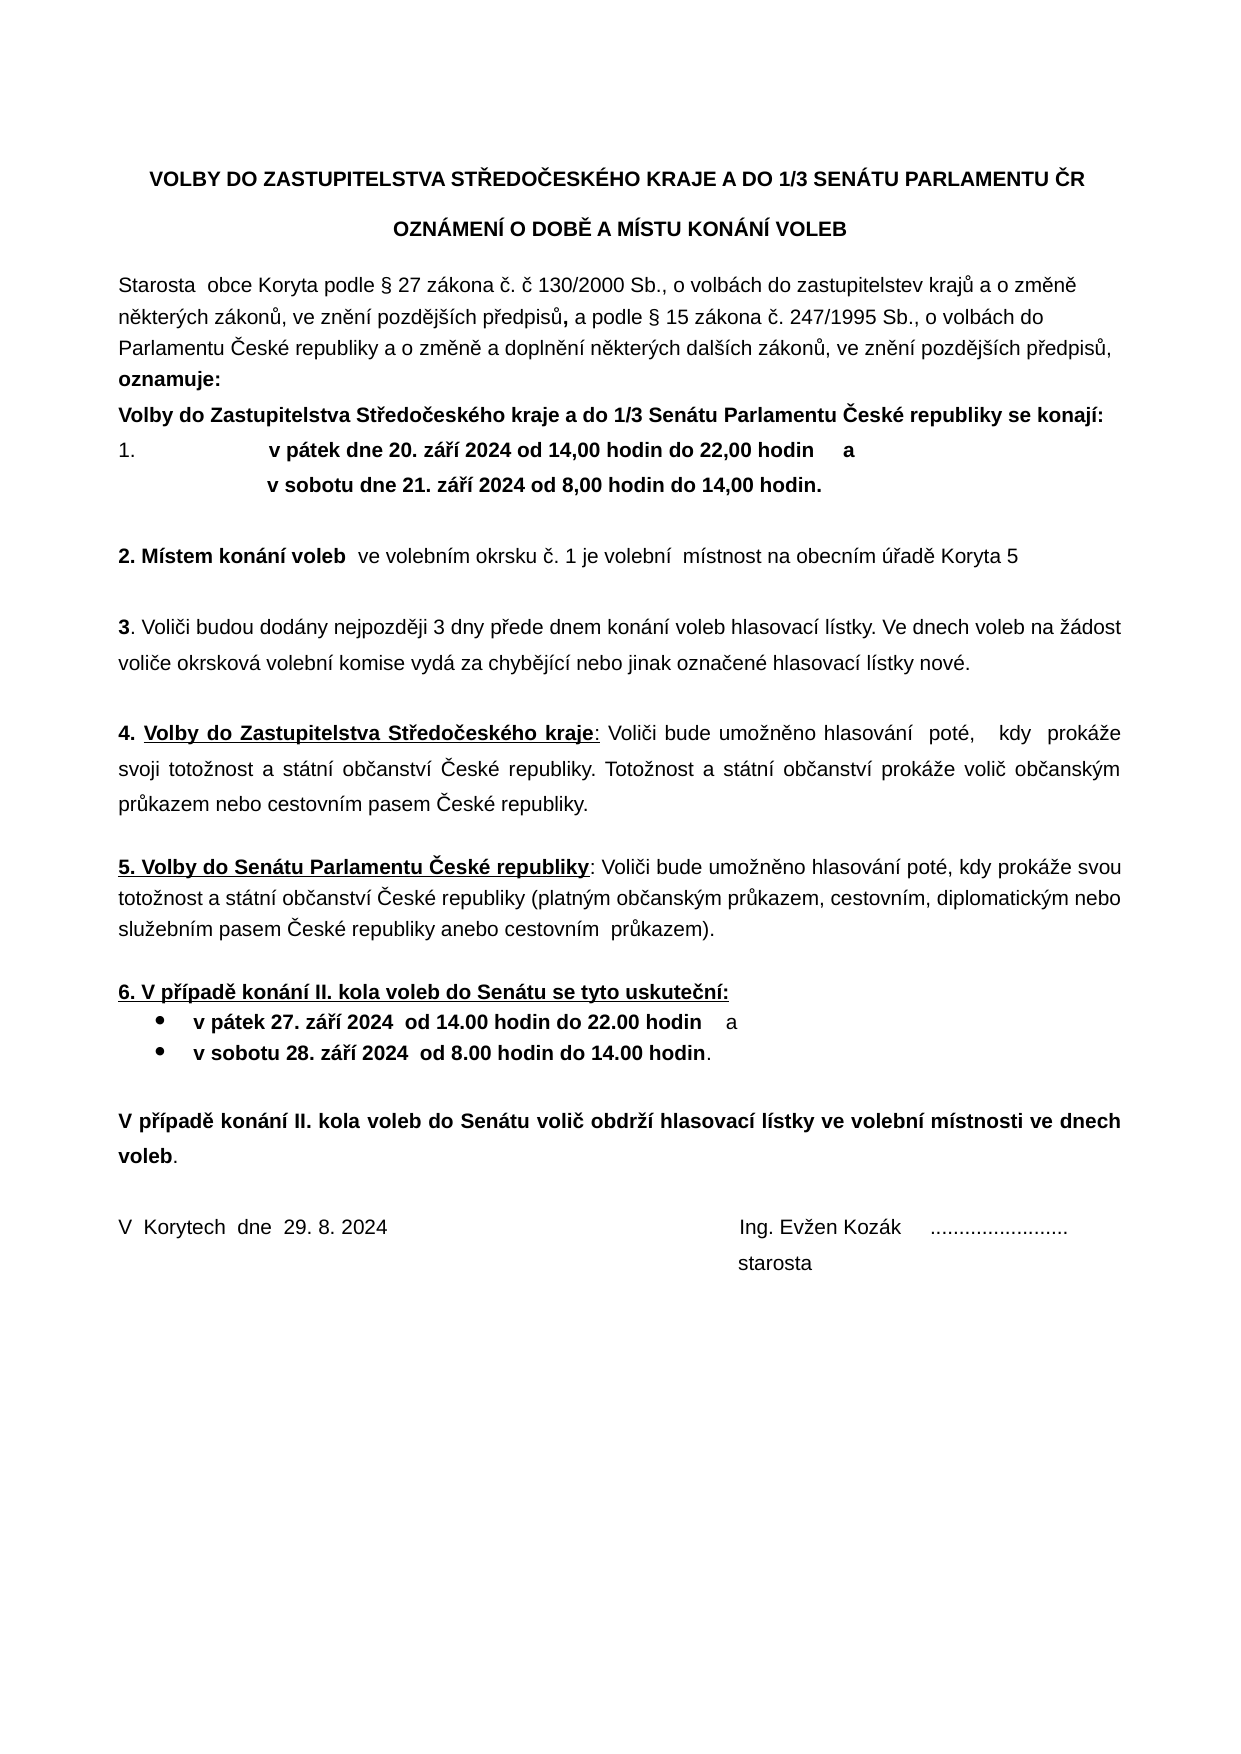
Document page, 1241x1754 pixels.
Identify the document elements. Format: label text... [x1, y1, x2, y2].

text VOLBY DO ZASTUPITELSTVA STŘEDOČESKÉHO KRAJE A DO 1/3 SENÁTU PARLAMENTU ČR [118, 166, 1122, 191]
list v sobotu dne 21. září 2024 od 8,00 hodin do 14,00 hodin. [229, 462, 1122, 497]
list v pátek 27. září 2024 od 14.00 hodin do 22.00 hodin a [156, 1003, 1122, 1035]
text 2. Místem konání voleb ve volebním okrsku č. 1 je volební místnost na obecním úřadě Koryta 5 [118, 533, 1122, 568]
text Volby do Zastupitelstva Středočeského kraje a do 1/3 Senátu Parlamentu České republiky se konají: [118, 391, 1122, 426]
list v sobotu 28. září 2024 od 8.00 hodin do 14.00 hodin. [156, 1035, 1122, 1066]
list 6. V případě konání II. kola voleb do Senátu se tyto uskuteční: [118, 972, 1122, 1003]
text starosta [156, 1239, 1122, 1274]
text V případě konání II. kola voleb do Senátu volič obdrží hlasovací lístky ve volební místnosti ve dnech voleb. [118, 1097, 1122, 1168]
text 1. v pátek dne 20. září 2024 od 14,00 hodin do 22,00 hodin a [118, 426, 1122, 462]
text Starosta obce Koryta podle § 27 zákona č. č 130/2000 Sb., o volbách do zastupitelstev krajů a o změně některých zákonů, ve znění pozdějších předpisů, a podle § 15 zákona č. 247/1995 Sb., o volbách do Parlamentu České republiky a o změně a doplnění některých dalších zákonů, ve znění pozdějších předpisů, oznamuje: [118, 266, 1122, 391]
text 3. Voliči budou dodány nejpozději 3 dny přede dnem konání voleb hlasovací lístky. Ve dnech voleb na žádost voliče okrsková volební komise vydá za chybějící nebo jinak označené hlasovací lístky nové. [118, 603, 1122, 674]
text 4. Volby do Zastupitelstva Středočeského kraje: Voliči bude umožněno hlasování poté, kdy prokáže svoji totožnost a státní občanství České republiky. Totožnost a státní občanství prokáže volič občanským průkazem nebo cestovním pasem České republiky. [118, 710, 1122, 816]
text V Korytech dne 29. 8. 2024 Ing. Evžen Kozák ........................ [118, 1203, 1122, 1239]
text OznÁmení o dobĚ a místU konání voleb [118, 216, 1122, 241]
list 5. Volby do Senátu Parlamentu České republiky: Voliči bude umožněno hlasování poté, kdy prokáže svou totožnost a státní občanství České republiky (platným občanským průkazem, cestovním, diplomatickým nebo služebním pasem České republiky anebo cestovním průkazem). [118, 847, 1122, 941]
